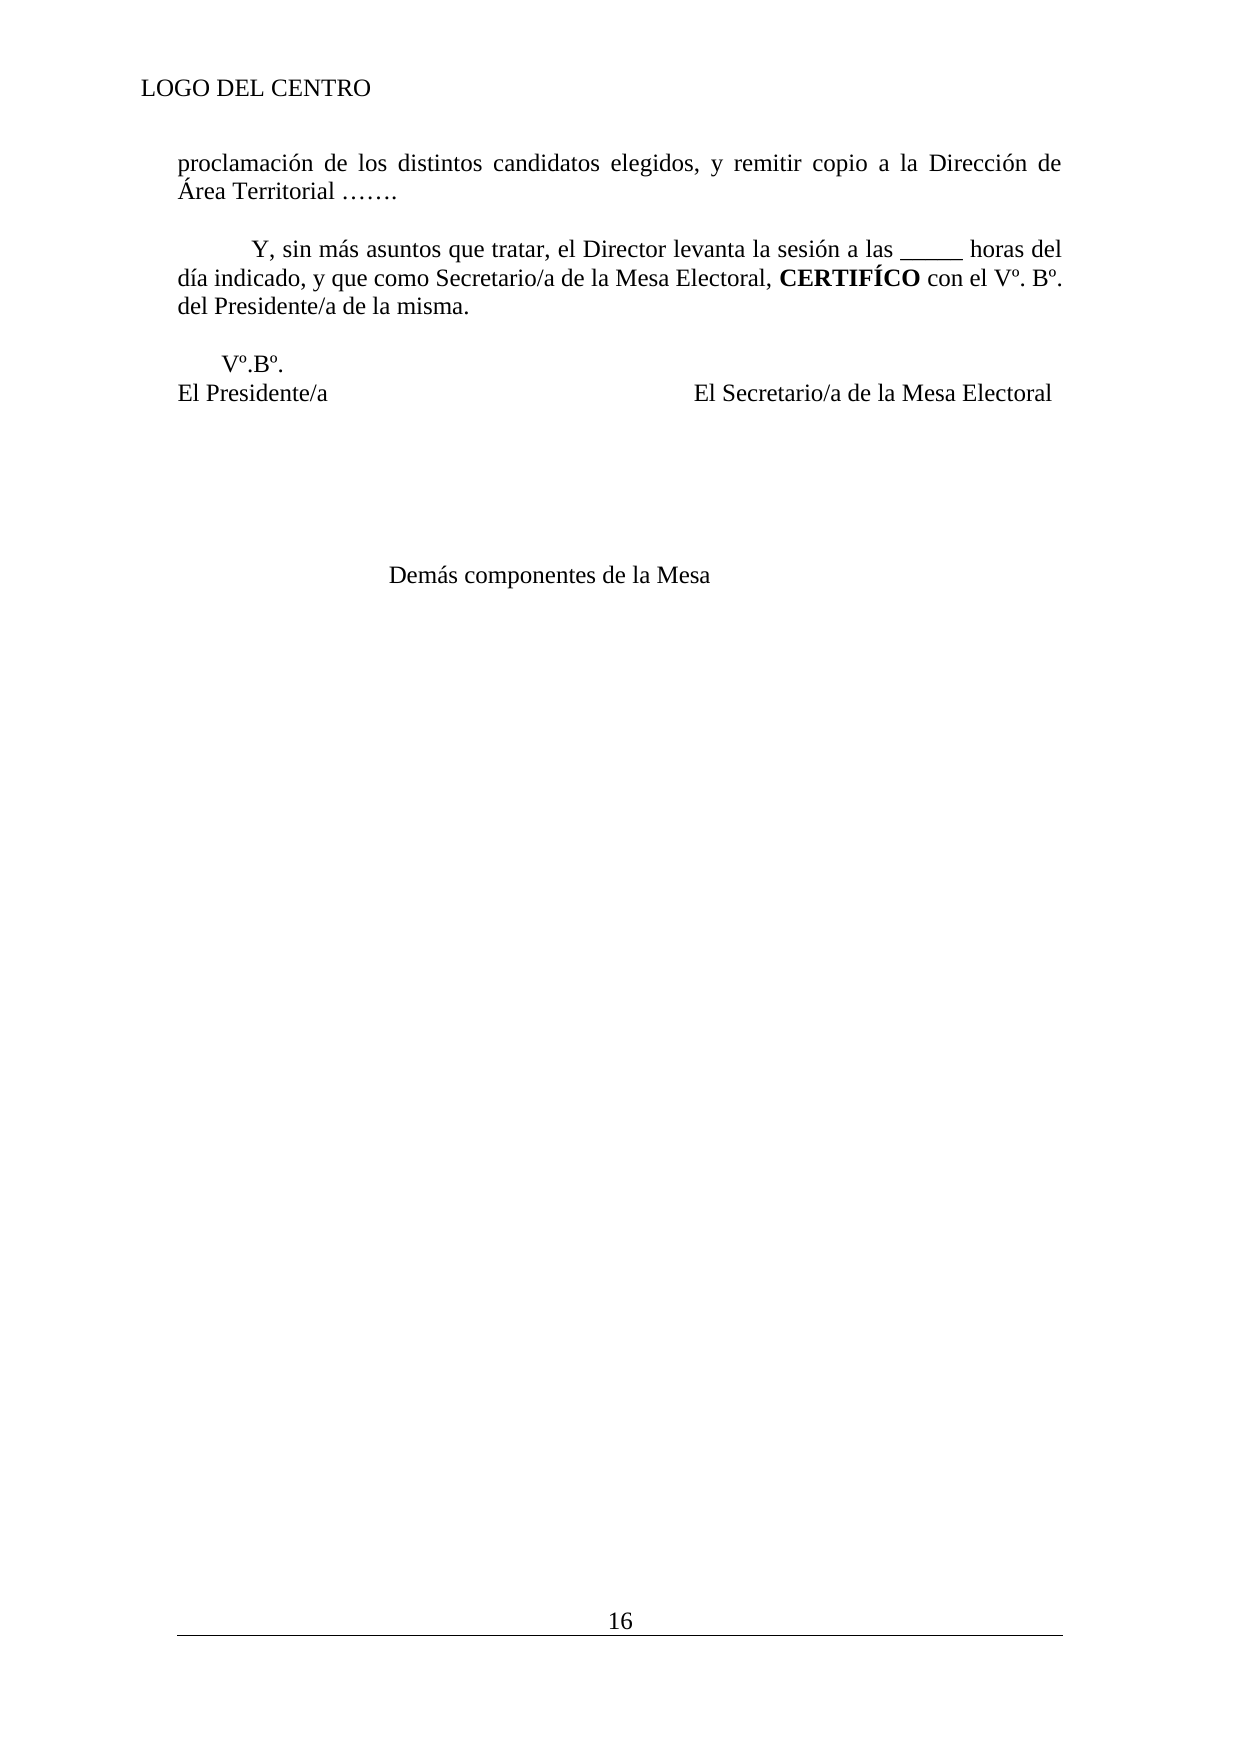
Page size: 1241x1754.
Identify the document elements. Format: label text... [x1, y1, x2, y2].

text Y, sin más asuntos que tratar, el Director levanta la sesión a las _____ horas del día indicado, y que como Secretario/a de la Mesa Electoral, CERTIFÍCO con el Vº. Bº. del Presidente/a de la misma. [177, 234, 1063, 320]
text Vº.Bº. [177, 349, 1063, 378]
text proclamación de los distintos candidatos elegidos, y remitir copio a la Dirección de Área Territorial ……. [177, 148, 1063, 205]
text Demás componentes de la Mesa [177, 560, 1063, 589]
text El Presidente/a El Secretario/a de la Mesa Electoral [177, 378, 1063, 406]
